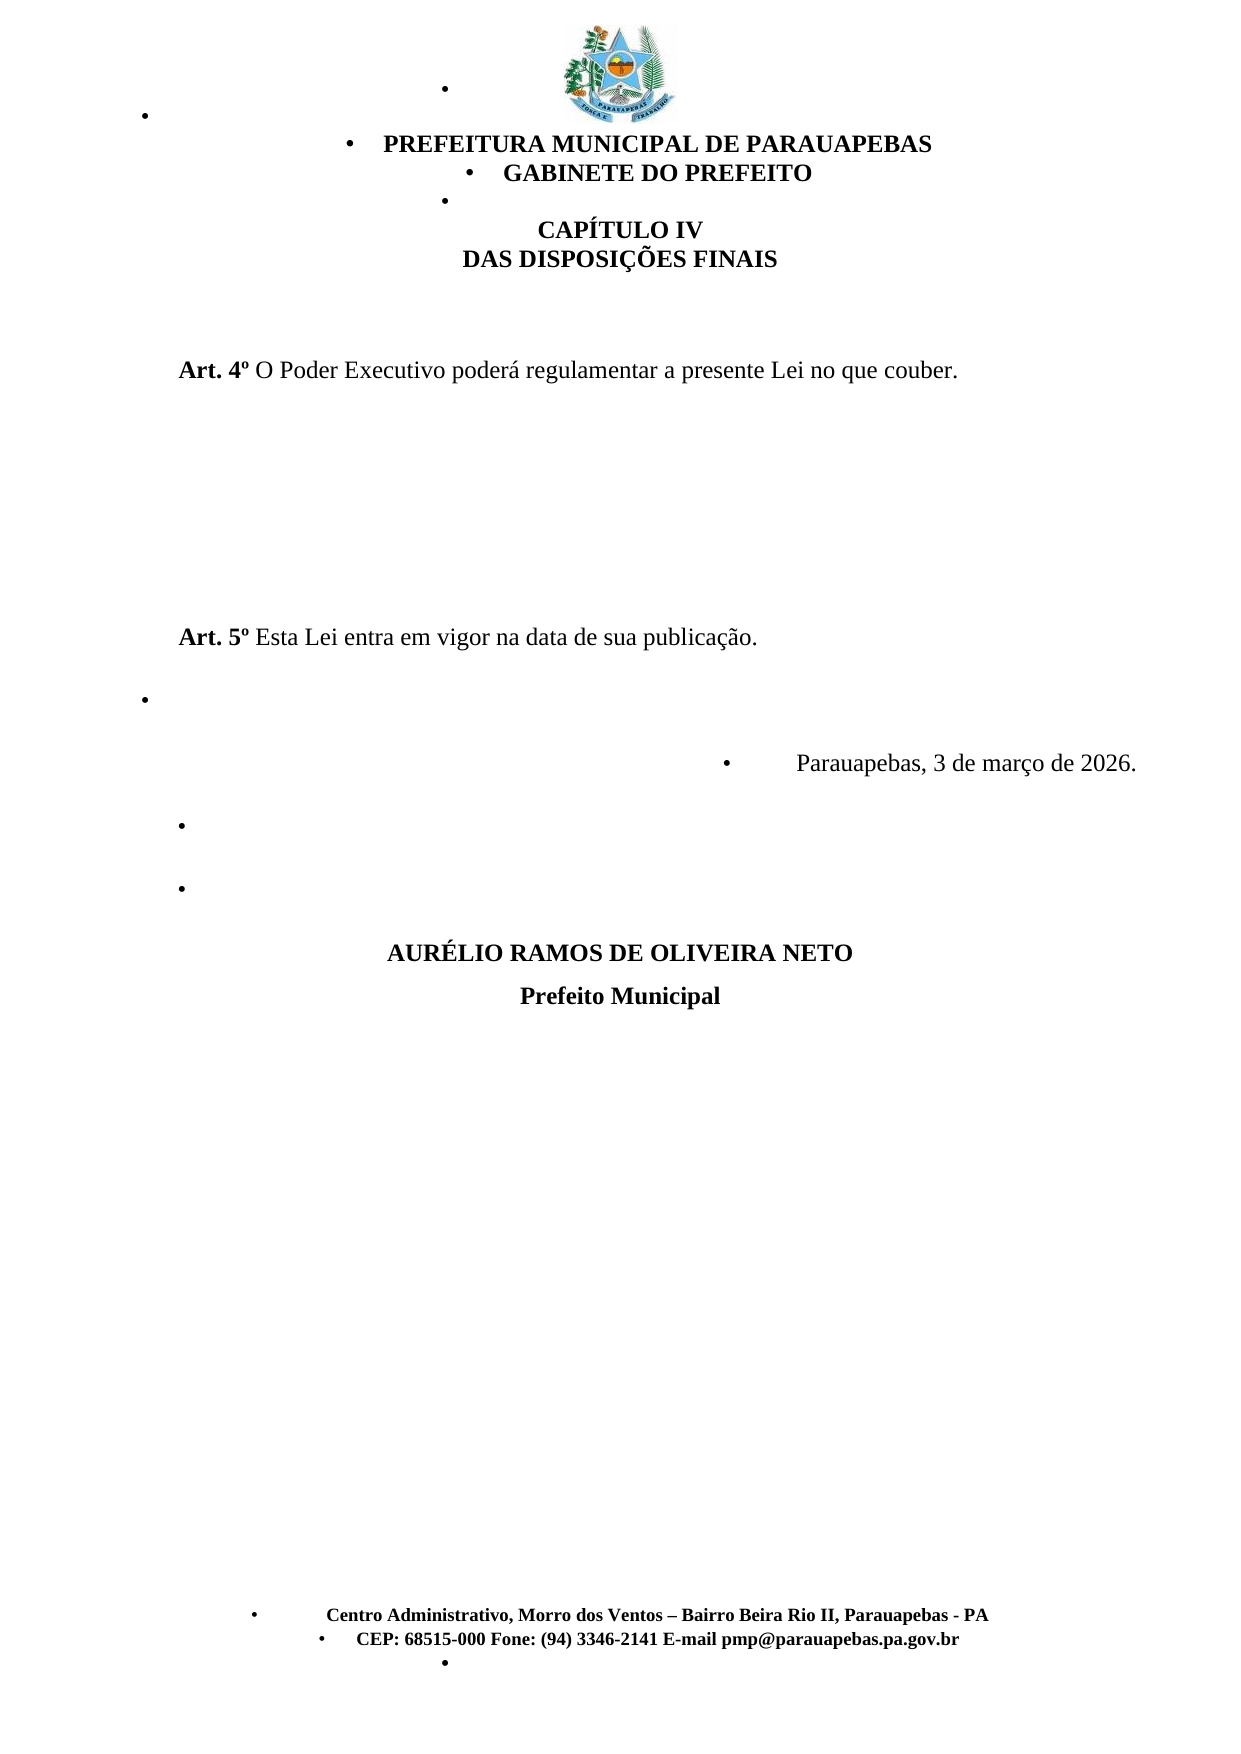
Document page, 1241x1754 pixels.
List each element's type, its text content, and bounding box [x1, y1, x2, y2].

text Art. 4º O Poder Executivo poderá regulamentar a presente Lei no que couber. [103, 355, 1137, 384]
list Parauapebas, 3 de março de 2026. [103, 748, 1137, 777]
text CAPÍTULO IV [103, 215, 1137, 244]
text DAS DISPOSIÇÕES FINAIS [103, 244, 1137, 272]
text Prefeito Municipal [103, 981, 1137, 1010]
text Art. 5º Esta Lei entra em vigor na data de sua publicação. [103, 622, 1137, 651]
text AURÉLIO RAMOS DE OLIVEIRA NETO [103, 938, 1137, 967]
picture [563, 25, 677, 124]
